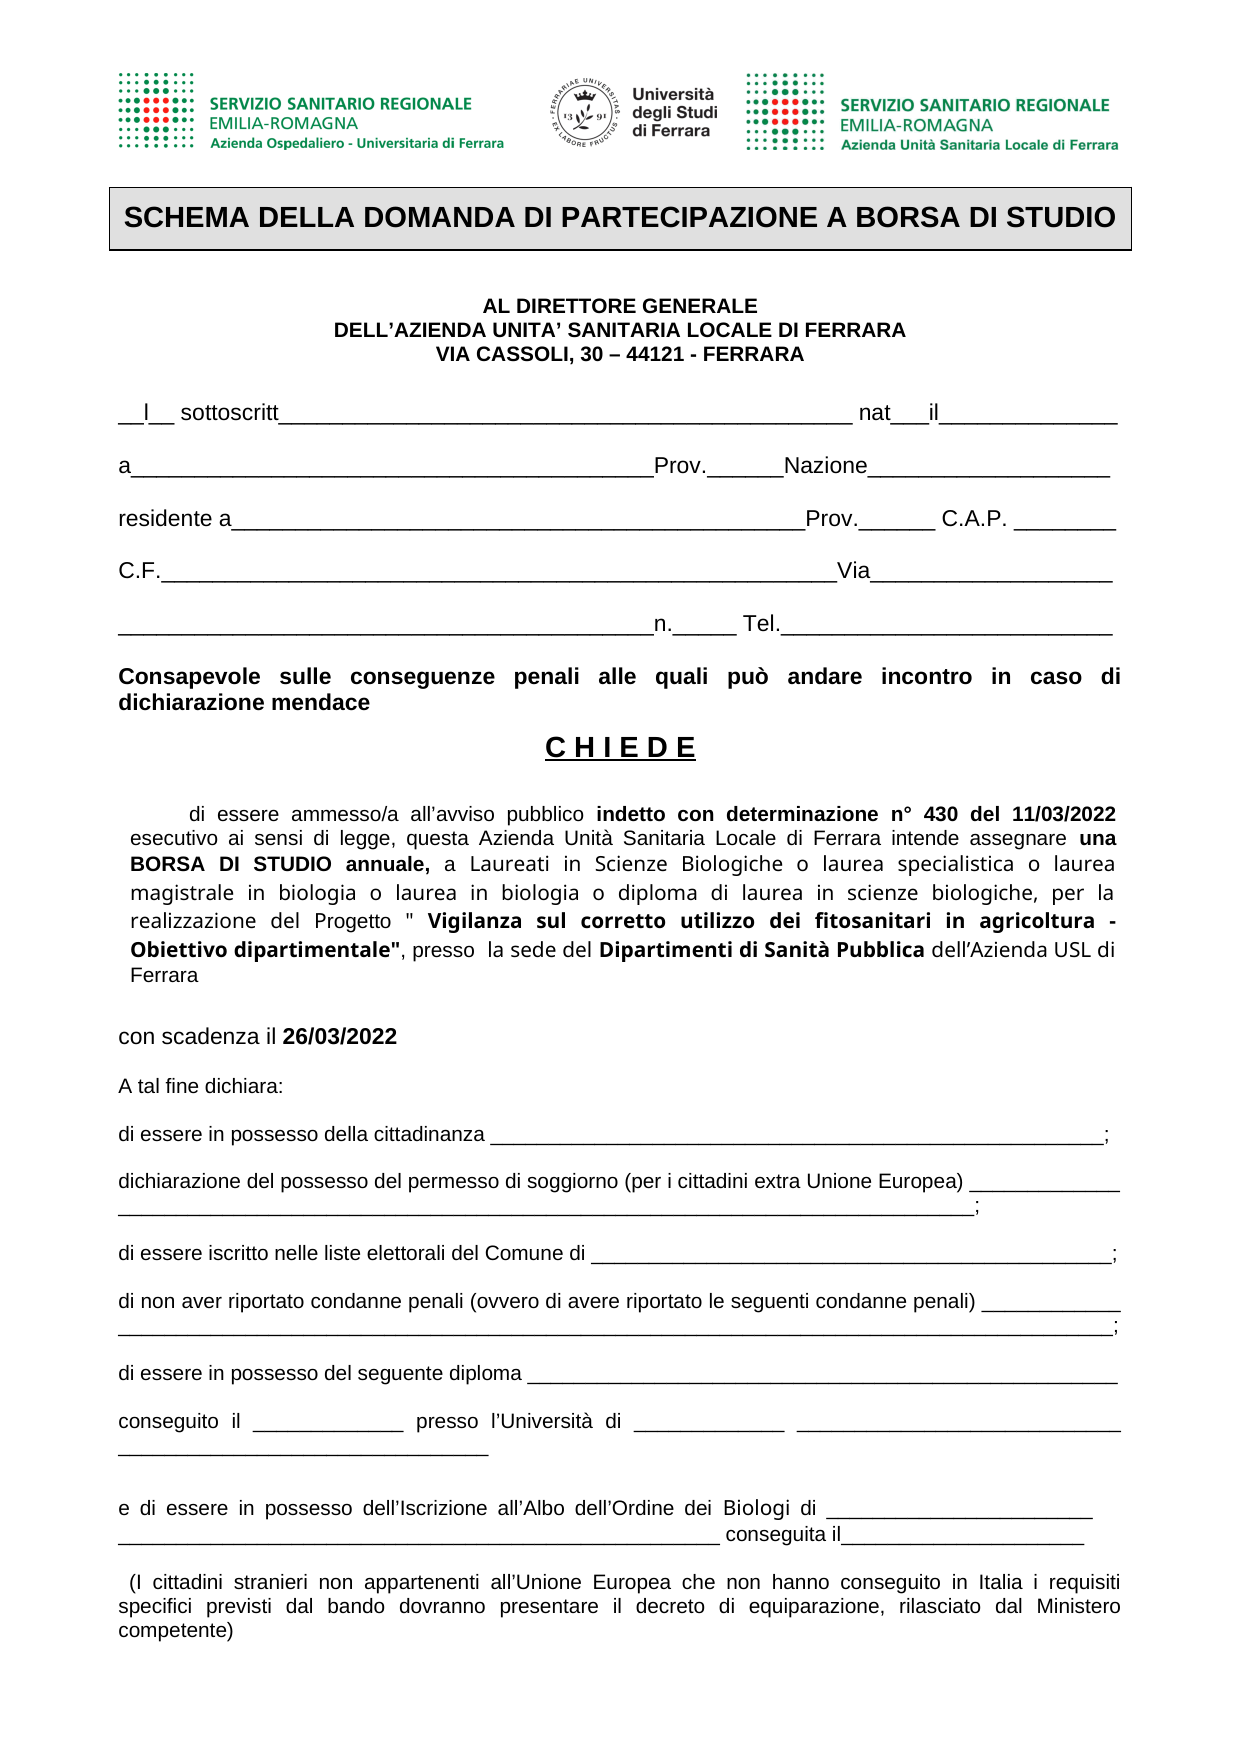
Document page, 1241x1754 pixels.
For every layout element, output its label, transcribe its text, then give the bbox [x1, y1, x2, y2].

text di essere in possesso della cittadinanza _____________________________________________________; [118, 1121, 1122, 1145]
text di essere iscritto nelle liste elettorali del Comune di _____________________________________________; [118, 1241, 1122, 1265]
text residente a_____________________________________________Prov.______ C.A.P. ________ [118, 504, 1122, 531]
text di non aver riportato condanne penali (ovvero di avere riportato le seguenti condanne penali) ____________ ______________________________________________________________________________________; [118, 1289, 1122, 1337]
text AL DIRETTORE GENERALE [118, 294, 1122, 318]
text C H I E D E [118, 730, 1122, 763]
text conseguito il _____________ presso l’Università di _____________ ____________________________ ________________________________ [118, 1409, 1122, 1457]
text __l__ sottoscritt_____________________________________________ nat___il______________ [118, 399, 1122, 426]
text di essere in possesso del seguente diploma ___________________________________________________ [118, 1361, 1122, 1385]
text di essere ammesso/a all’avviso pubblico indetto con determinazione n° 430 del 11/03/2022 esecutivo ai sensi di legge, questa Azienda Unità Sanitaria Locale di Ferrara intende assegnare una BORSA DI STUDIO annuale, a Laureati in Scienze Biologiche o laurea specialistica o laurea magistrale in biologia o laurea in biologia o diploma di laurea in scienze biologiche, per la realizzazione del Progetto " Vigilanza sul corretto utilizzo dei fitosanitari in agricoltura - Obiettivo dipartimentale", presso la sede del Dipartimenti di Sanità Pubblica dell’Azienda USL di Ferrara [130, 802, 1116, 987]
text a_________________________________________Prov.______Nazione___________________ [118, 452, 1122, 478]
text __________________________________________n._____ Tel.__________________________ [118, 610, 1122, 636]
text SCHEMA DELLA DOMANDA DI PARTECIPAZIONE A BORSA DI STUDIO [110, 198, 1131, 232]
text dichiarazione del possesso del permesso di soggiorno (per i cittadini extra Unione Europea) _____________ __________________________________________________________________________; [118, 1169, 1122, 1217]
text VIA CASSOLI, 30 – 44121 - FERRARA [118, 342, 1122, 366]
text (I cittadini stranieri non appartenenti all’Unione Europea che non hanno conseguito in Italia i requisiti specifici previsti dal bando dovranno presentare il decreto di equiparazione, rilasciato dal Ministero competente) [118, 1570, 1122, 1642]
text C.F._____________________________________________________Via___________________ [118, 557, 1122, 584]
text DELL’AZIENDA UNITA’ SANITARIA LOCALE DI FERRARA [118, 318, 1122, 342]
text con scadenza il 26/03/2022 [118, 1023, 1122, 1049]
text A tal fine dichiara: [118, 1073, 1122, 1097]
text Consapevole sulle conseguenze penali alle quali può andare incontro in caso di dichiarazione mendace [118, 663, 1122, 715]
text e di essere in possesso dell’Iscrizione all’Albo dell’Ordine dei Biologi di _______________________ ____________________________________________________ conseguita il_____________________ [118, 1493, 1093, 1546]
